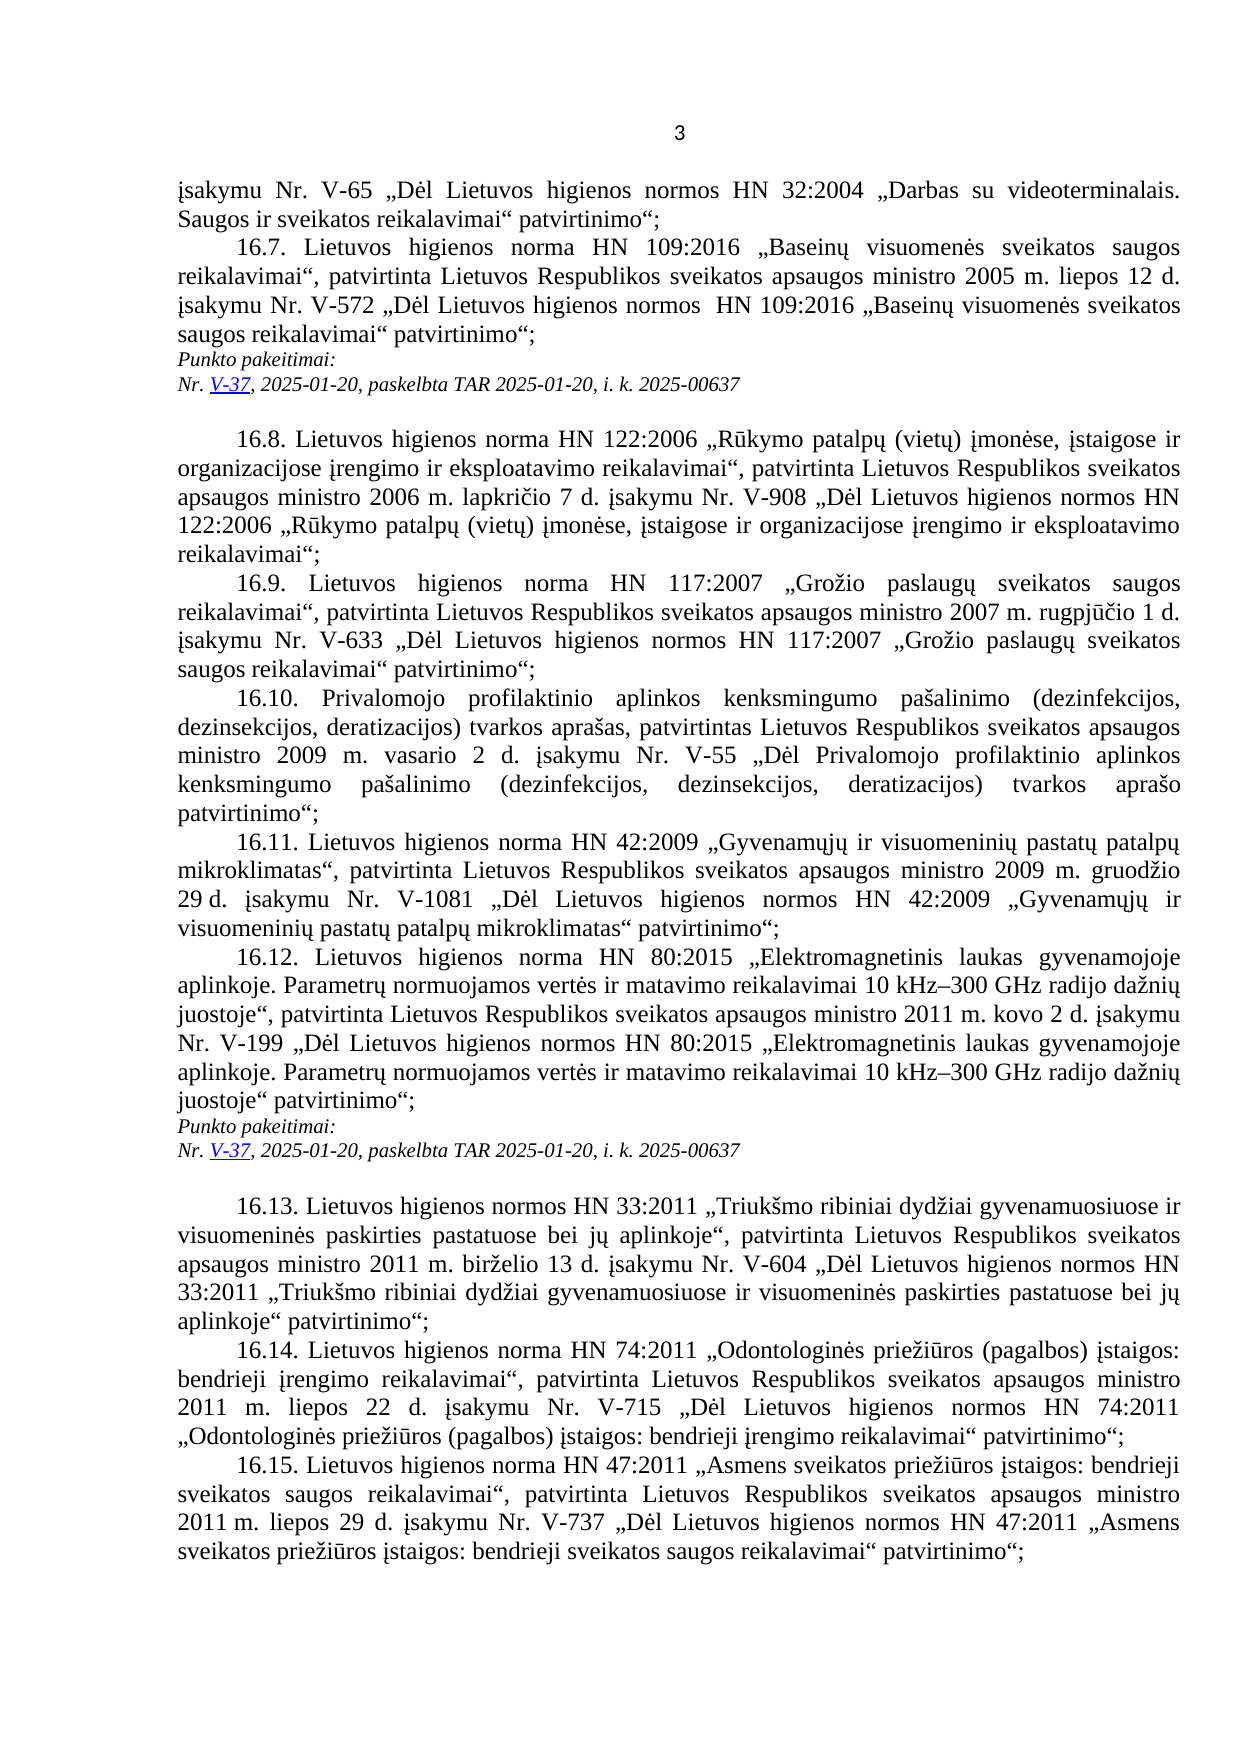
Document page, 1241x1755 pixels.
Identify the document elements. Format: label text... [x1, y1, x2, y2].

text Punkto pakeitimai: [177, 1114, 1181, 1138]
text 16.14. Lietuvos higienos norma HN 74:2011 „Odontologinės priežiūros (pagalbos) įstaigos: bendrieji įrengimo reikalavimai“, patvirtinta Lietuvos Respublikos sveikatos apsaugos ministro 2011 m. liepos 22 d. įsakymu Nr. V-715 „Dėl Lietuvos higienos normos HN 74:2011 „Odontologinės priežiūros (pagalbos) įstaigos: bendrieji įrengimo reikalavimai“ patvirtinimo“; [177, 1335, 1181, 1450]
text 16.10. Privalomojo profilaktinio aplinkos kenksmingumo pašalinimo (dezinfekcijos, dezinsekcijos, deratizacijos) tvarkos aprašas, patvirtintas Lietuvos Respublikos sveikatos apsaugos ministro 2009 m. vasario 2 d. įsakymu Nr. V-55 „Dėl Privalomojo profilaktinio aplinkos kenksmingumo pašalinimo (dezinfekcijos, dezinsekcijos, deratizacijos) tvarkos aprašo patvirtinimo“; [177, 683, 1181, 827]
text įsakymu Nr. V-65 „Dėl Lietuvos higienos normos HN 32:2004 „Darbas su videoterminalais. Saugos ir sveikatos reikalavimai“ patvirtinimo“; [177, 175, 1181, 232]
text 16.13. Lietuvos higienos normos HN 33:2011 „Triukšmo ribiniai dydžiai gyvenamuosiuose ir visuomeninės paskirties pastatuose bei jų aplinkoje“, patvirtinta Lietuvos Respublikos sveikatos apsaugos ministro 2011 m. birželio 13 d. įsakymu Nr. V-604 „Dėl Lietuvos higienos normos HN 33:2011 „Triukšmo ribiniai dydžiai gyvenamuosiuose ir visuomeninės paskirties pastatuose bei jų aplinkoje“ patvirtinimo“; [177, 1191, 1181, 1335]
text 16.7. Lietuvos higienos norma HN 109:2016 „Baseinų visuomenės sveikatos saugos reikalavimai“, patvirtinta Lietuvos Respublikos sveikatos apsaugos ministro 2005 m. liepos 12 d. įsakymu Nr. V-572 „Dėl Lietuvos higienos normos HN 109:2016 „Baseinų visuomenės sveikatos saugos reikalavimai“ patvirtinimo“; [177, 232, 1181, 347]
text 16.11. Lietuvos higienos norma HN 42:2009 „Gyvenamųjų ir visuomeninių pastatų patalpų mikroklimatas“, patvirtinta Lietuvos Respublikos sveikatos apsaugos ministro 2009 m. gruodžio 29 d. įsakymu Nr. V-1081 „Dėl Lietuvos higienos normos HN 42:2009 „Gyvenamųjų ir visuomeninių pastatų patalpų mikroklimatas“ patvirtinimo“; [177, 827, 1181, 942]
text 16.15. Lietuvos higienos norma HN 47:2011 „Asmens sveikatos priežiūros įstaigos: bendrieji sveikatos saugos reikalavimai“, patvirtinta Lietuvos Respublikos sveikatos apsaugos ministro 2011 m. liepos 29 d. įsakymu Nr. V-737 „Dėl Lietuvos higienos normos HN 47:2011 „Asmens sveikatos priežiūros įstaigos: bendrieji sveikatos saugos reikalavimai“ patvirtinimo“; [177, 1450, 1181, 1565]
text Nr. V-37, 2025-01-20, paskelbta TAR 2025-01-20, i. k. 2025-00637 [177, 1138, 1181, 1162]
text 16.12. Lietuvos higienos norma HN 80:2015 „Elektromagnetinis laukas gyvenamojoje aplinkoje. Parametrų normuojamos vertės ir matavimo reikalavimai 10 kHz–300 GHz radijo dažnių juostoje“, patvirtinta Lietuvos Respublikos sveikatos apsaugos ministro 2011 m. kovo 2 d. įsakymu Nr. V-199 „Dėl Lietuvos higienos normos HN 80:2015 „Elektromagnetinis laukas gyvenamojoje aplinkoje. Parametrų normuojamos vertės ir matavimo reikalavimai 10 kHz–300 GHz radijo dažnių juostoje“ patvirtinimo“; [177, 942, 1181, 1114]
text Nr. V-37, 2025-01-20, paskelbta TAR 2025-01-20, i. k. 2025-00637 [177, 371, 1181, 396]
text 16.8. Lietuvos higienos norma HN 122:2006 „Rūkymo patalpų (vietų) įmonėse, įstaigose ir organizacijose įrengimo ir eksploatavimo reikalavimai“, patvirtinta Lietuvos Respublikos sveikatos apsaugos ministro 2006 m. lapkričio 7 d. įsakymu Nr. V-908 „Dėl Lietuvos higienos normos HN 122:2006 „Rūkymo patalpų (vietų) įmonėse, įstaigose ir organizacijose įrengimo ir eksploatavimo reikalavimai“; [177, 424, 1181, 568]
text Punkto pakeitimai: [177, 347, 1181, 371]
text 16.9. Lietuvos higienos norma HN 117:2007 „Grožio paslaugų sveikatos saugos reikalavimai“, patvirtinta Lietuvos Respublikos sveikatos apsaugos ministro 2007 m. rugpjūčio 1 d. įsakymu Nr. V-633 „Dėl Lietuvos higienos normos HN 117:2007 „Grožio paslaugų sveikatos saugos reikalavimai“ patvirtinimo“; [177, 568, 1181, 683]
